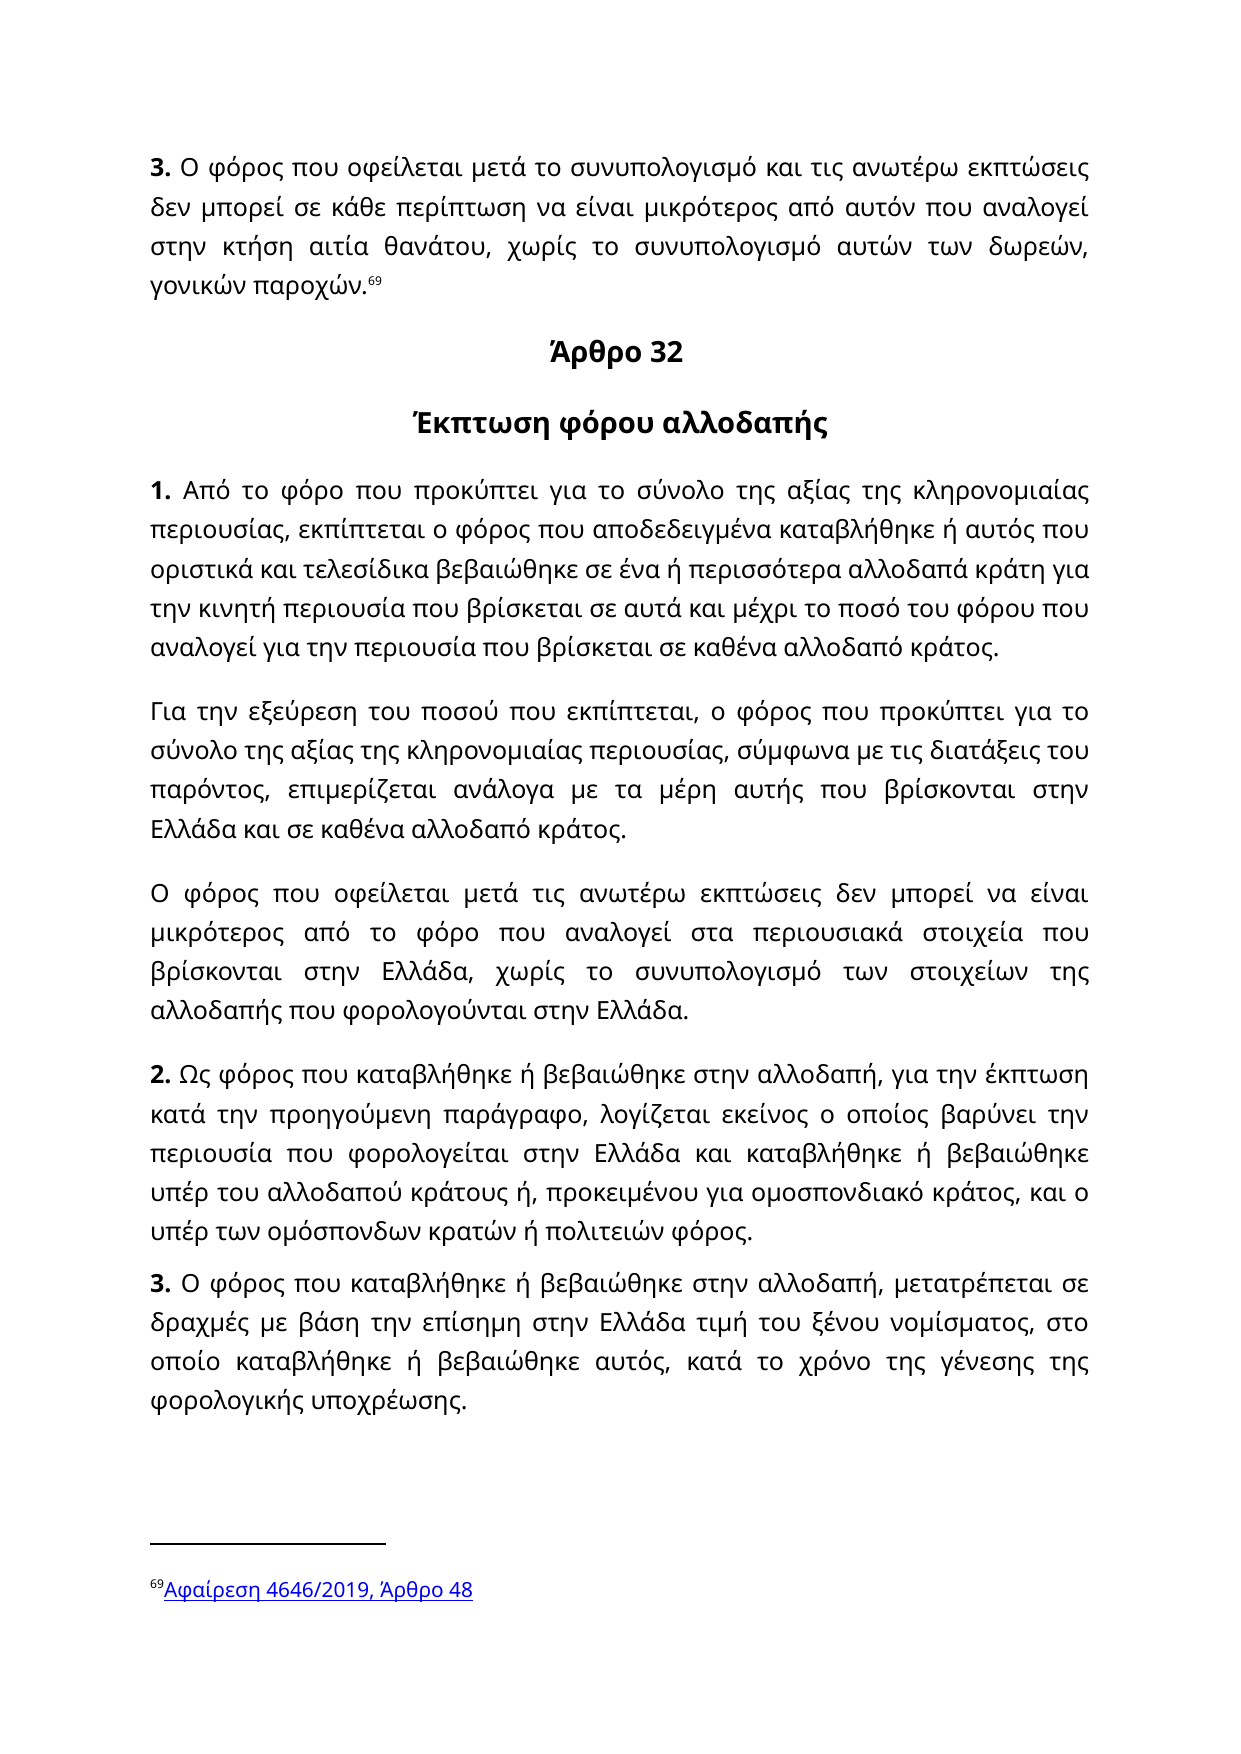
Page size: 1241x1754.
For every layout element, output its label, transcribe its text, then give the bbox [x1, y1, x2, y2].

subtitle Έκπτωση φόρου αλλοδαπής [150, 402, 1090, 442]
text Για την εξεύρεση του ποσού που εκπίπτεται, ο φόρος που προκύπτει για το σύνολο της αξίας της κληρονομιαίας περιουσίας, σύμφωνα με τις διατάξεις του παρόντος, επιμερίζεται ανάλογα με τα μέρη αυτής που βρίσκονται στην Ελλάδα και σε καθένα αλλοδαπό κράτος. [150, 694, 1090, 845]
text Ο φόρος που οφείλεται μετά τις ανωτέρω εκπτώσεις δεν μπορεί να είναι μικρότερος από το φόρο που αναλογεί στα περιουσιακά στοιχεία που βρίσκονται στην Ελλάδα, χωρίς το συνυπολογισμό των στοιχείων της αλλοδαπής που φορολογούνται στην Ελλάδα. [150, 875, 1090, 1027]
text 3. Ο φόρος που οφείλεται μετά το συνυπολογισμό και τις ανωτέρω εκπτώσεις δεν μπορεί σε κάθε περίπτωση να είναι μικρότερος από αυτόν που αναλογεί στην κτήση αιτία θανάτου, χωρίς το συνυπολογισμό αυτών των δωρεών, γονικών παροχών. [150, 150, 1090, 302]
text 1. Από το φόρο που προκύπτει για το σύνολο της αξίας της κληρονομιαίας περιουσίας, εκπίπτεται ο φόρος που αποδεδειγμένα καταβλήθηκε ή αυτός που οριστικά και τελεσίδικα βεβαιώθηκε σε ένα ή περισσότερα αλλοδαπά κράτη για την κινητή περιουσία που βρίσκεται σε αυτά και μέχρι το ποσό του φόρου που αναλογεί για την περιουσία που βρίσκεται σε καθένα αλλοδαπό κράτος. [150, 473, 1090, 664]
text 2. Ως φόρος που καταβλήθηκε ή βεβαιώθηκε στην αλλοδαπή, για την έκπτωση κατά την προηγούμενη παράγραφο, λογίζεται εκείνος ο οποίος βαρύνει την περιουσία που φορολογείται στην Ελλάδα και καταβλήθηκε ή βεβαιώθηκε υπέρ του αλλοδαπού κράτους ή, προκειμένου για ομοσπονδιακό κράτος, και ο υπέρ των ομόσπονδων κρατών ή πολιτειών φόρος. [150, 1057, 1090, 1248]
text 3. Ο φόρος που καταβλήθηκε ή βεβαιώθηκε στην αλλοδαπή, μετατρέπεται σε δραχμές με βάση την επίσημη στην Ελλάδα τιμή του ξένου νομίσματος, στο οποίο καταβλήθηκε ή βεβαιώθηκε αυτός, κατά το χρόνο της γένεσης της φορολογικής υποχρέωσης. [150, 1265, 1090, 1417]
text Αφαίρεση 4646/2019, Άρθρο 48 [150, 1576, 1090, 1604]
subtitle Άρθρο 32 [150, 332, 1090, 371]
